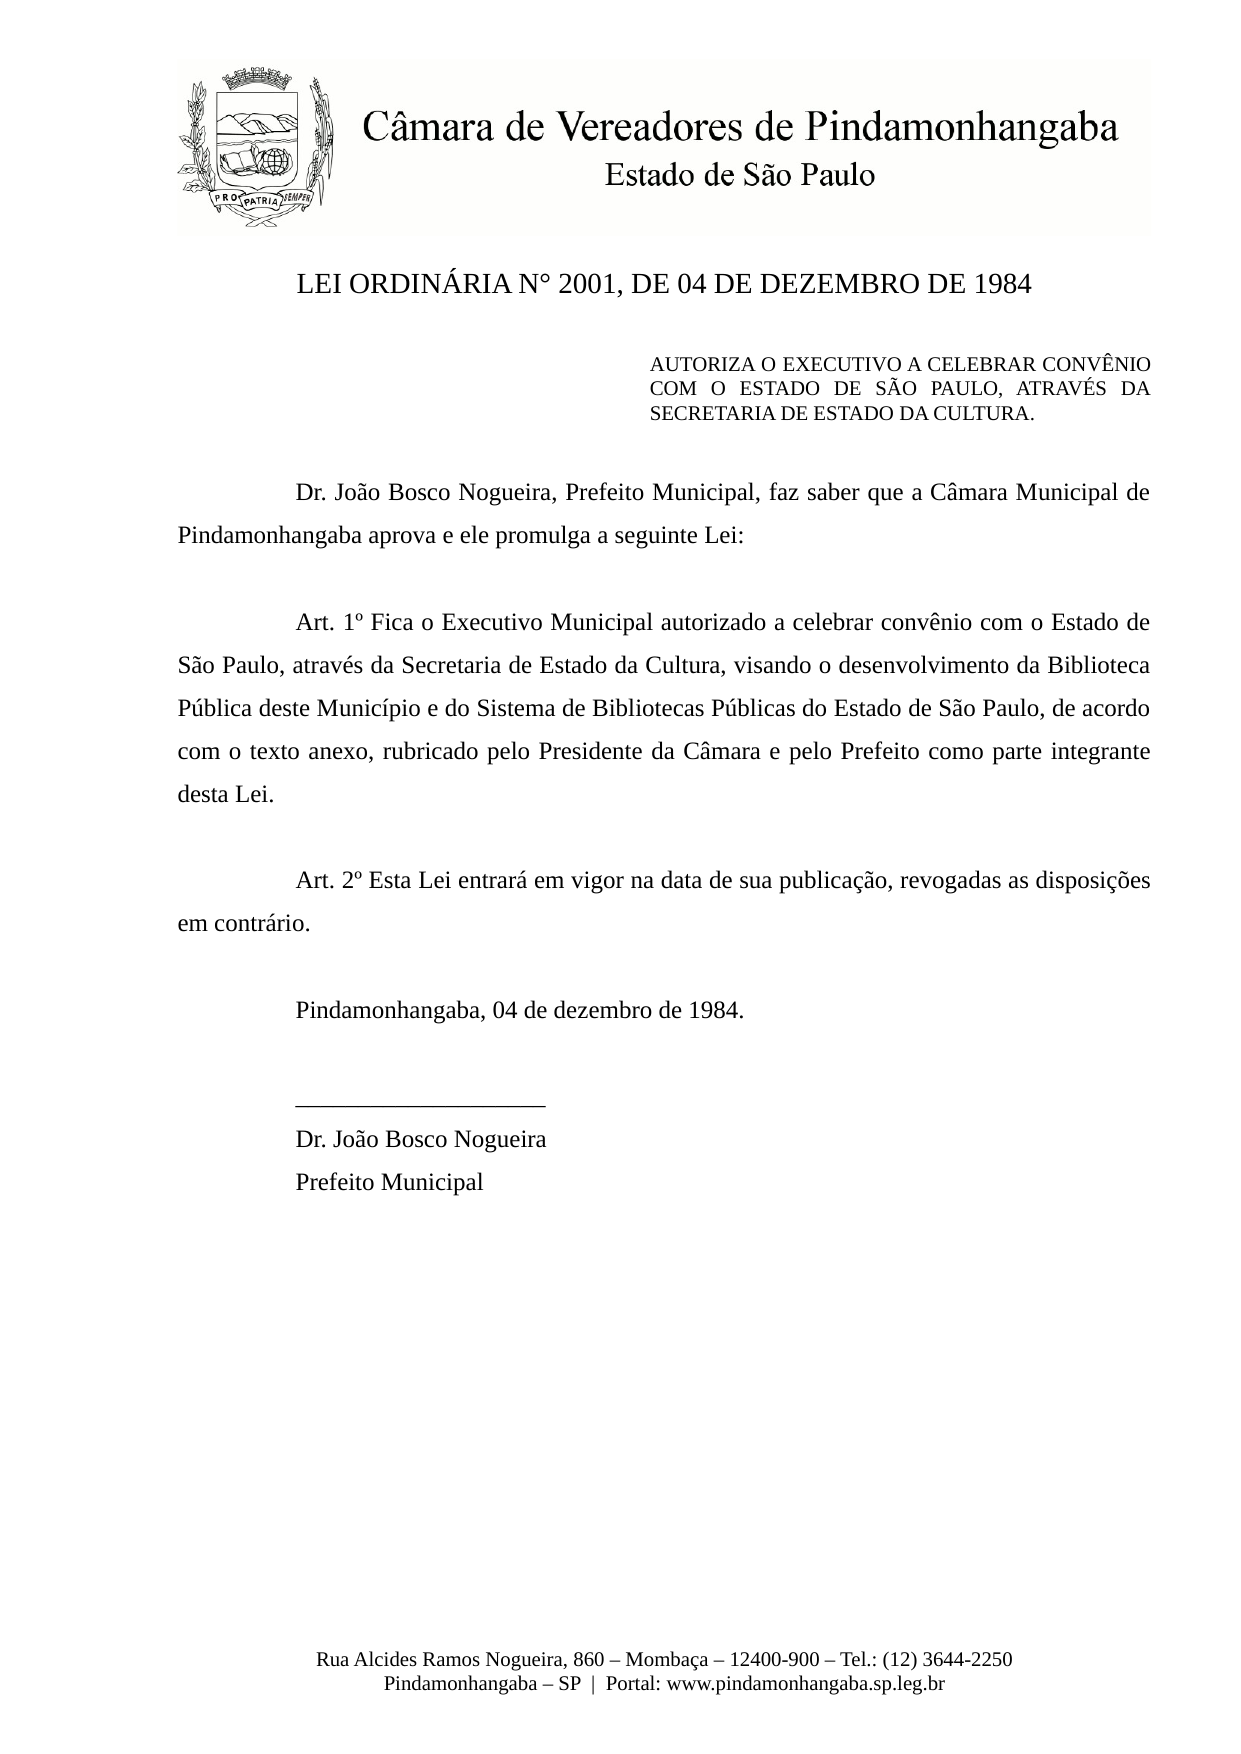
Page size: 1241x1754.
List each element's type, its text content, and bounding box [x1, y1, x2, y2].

text ____________________ [177, 1081, 1152, 1110]
text Dr. João Bosco Nogueira, Prefeito Municipal, faz saber que a Câmara Municipal de Pindamonhangaba aprova e ele promulga a seguinte Lei: [177, 477, 1152, 549]
text LEI ORDINÁRIA N° 2001, de 04 de dezembro de 1984 [177, 266, 1152, 299]
text Dr. João Bosco Nogueira [177, 1124, 1152, 1153]
text Pindamonhangaba, 04 de dezembro de 1984. [177, 995, 1152, 1023]
text Art. 1º Fica o Executivo Municipal autorizado a celebrar convênio com o Estado de São Paulo, através da Secretaria de Estado da Cultura, visando o desenvolvimento da Biblioteca Pública deste Município e do Sistema de Bibliotecas Públicas do Estado de São Paulo, de acordo com o texto anexo, rubricado pelo Presidente da Câmara e pelo Prefeito como parte integrante desta Lei. [177, 607, 1152, 808]
text Prefeito Municipal [177, 1167, 1152, 1196]
picture [177, 59, 1152, 236]
text AUTORIZA O EXECUTIVO A CELEBRAR CONVÊNIO COM O ESTADO DE SÃO PAULO, ATRAVÉS DA SECRETARIA DE ESTADO DA CULTURA. [649, 352, 1152, 424]
text Art. 2º Esta Lei entrará em vigor na data de sua publicação, revogadas as disposições em contrário. [177, 865, 1152, 937]
